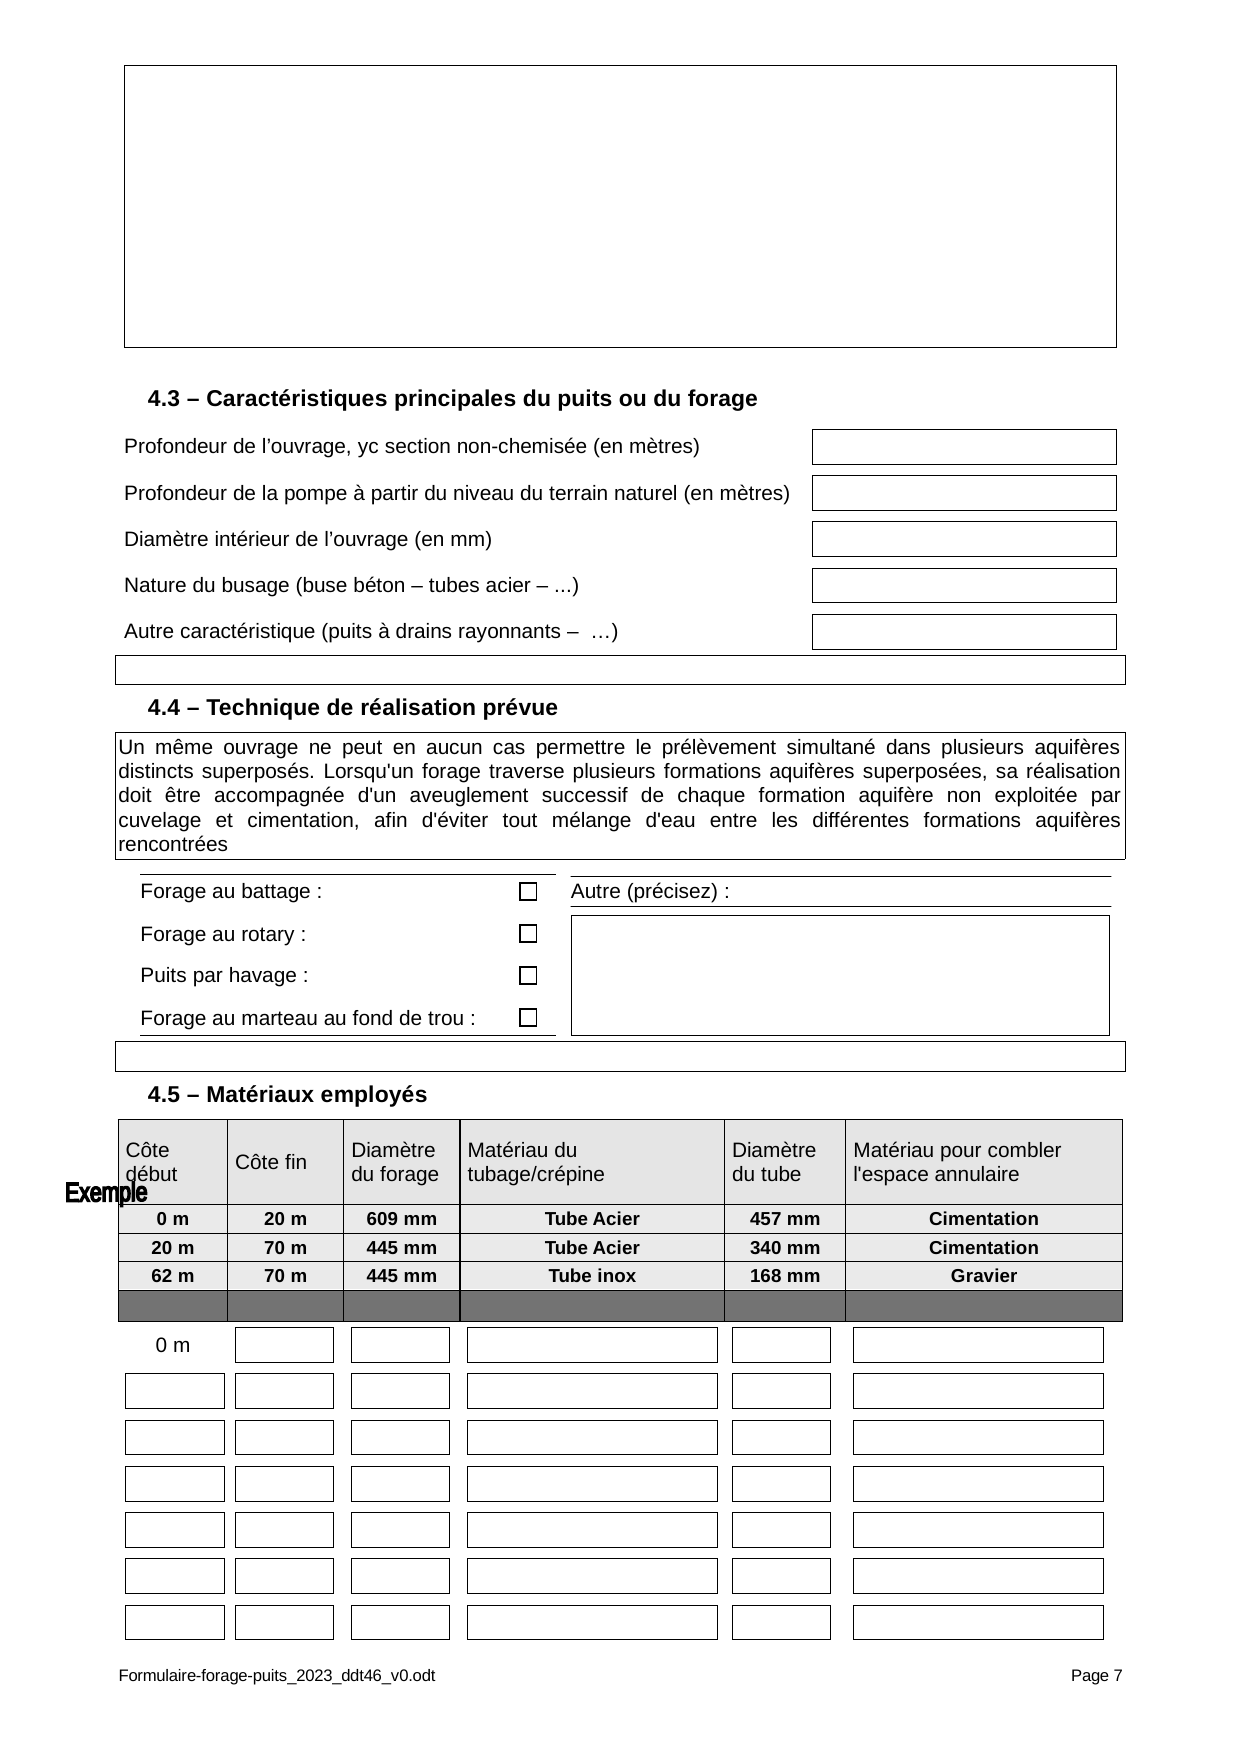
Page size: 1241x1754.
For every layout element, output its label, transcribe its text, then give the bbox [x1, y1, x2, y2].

table_cell [228, 1599, 344, 1645]
table_cell [118, 59, 1122, 384]
table_cell [344, 1414, 460, 1460]
table_cell Tube Acier [461, 1234, 724, 1261]
table_cell [118, 1553, 228, 1599]
table_cell Tube inox [461, 1262, 724, 1289]
table_header Profondeur de l’ouvrage, yc section non-chemisée (en mètres) [118, 423, 803, 469]
table_header Autre (précisez) : [563, 868, 1119, 1041]
table_cell [846, 1507, 1122, 1553]
table_cell [119, 1291, 227, 1321]
table_cell 0 m [118, 1322, 228, 1368]
table_cell [725, 1460, 846, 1507]
table_cell 457 mm [725, 1205, 845, 1233]
table_cell [725, 1291, 845, 1321]
table_header Diamètre du forage [344, 1120, 459, 1204]
table_header Côte fin [228, 1120, 343, 1204]
table_cell [803, 470, 1122, 516]
table_cell [846, 1460, 1122, 1507]
table_cell [118, 1368, 228, 1414]
table_cell [460, 1414, 724, 1460]
table_cell Nature du busage (buse béton – tubes acier – ...) [118, 562, 803, 608]
table_cell [725, 1599, 846, 1645]
table_cell 340 mm [725, 1234, 845, 1261]
table_cell [344, 1599, 460, 1645]
table_cell 70 m [228, 1262, 343, 1289]
table_header Diamètre du tube [725, 1120, 845, 1204]
table_cell Tube Acier [461, 1205, 724, 1233]
table_cell Diamètre intérieur de l’ouvrage (en mm) [118, 516, 803, 562]
table_cell [228, 1460, 344, 1507]
table_cell [725, 1322, 846, 1368]
table_cell [803, 562, 1122, 608]
table_cell [461, 1291, 724, 1321]
table_cell [846, 1368, 1122, 1414]
subtitle Technique de réalisation prévue [118, 693, 1122, 721]
table_cell 609 mm [344, 1205, 459, 1233]
table_header Forage au battage : Forage au rotary : Puits par havage : Forage au marteau au fond de trou : [133, 868, 563, 1041]
table_cell 62 m [119, 1262, 227, 1289]
table_cell [460, 1368, 724, 1414]
table_cell 168 mm [725, 1262, 845, 1289]
table_cell [344, 1460, 460, 1507]
subtitle Caractéristiques principales du puits ou du forage [118, 384, 1122, 411]
table_cell 445 mm [344, 1234, 459, 1261]
table_cell [846, 1414, 1122, 1460]
table_cell Cimentation [846, 1205, 1122, 1233]
table_cell [228, 1291, 343, 1321]
table_cell [344, 1507, 460, 1553]
table_cell 20 m [119, 1234, 227, 1261]
table_header [803, 423, 1122, 469]
table_cell [460, 1322, 724, 1368]
text Un même ouvrage ne peut en aucun cas permettre le prélèvement simultané dans plusieurs aquifères distincts superposés. Lorsqu'un forage traverse plusieurs formations aquifères superposées, sa réalisation doit être accompagnée d'un aveuglement successif de chaque formation aquifère non exploitée par cuvelage et cimentation, afin d'éviter tout mélange d'eau entre les différentes formations aquifères rencontrées [116, 733, 1125, 859]
table_cell Gravier [846, 1262, 1122, 1289]
table_header Côte début [119, 1120, 227, 1204]
table_cell Profondeur de la pompe à partir du niveau du terrain naturel (en mètres) [118, 470, 803, 516]
table_cell [228, 1507, 344, 1553]
subtitle Matériaux employés [118, 1080, 1122, 1107]
table_cell [725, 1414, 846, 1460]
table_cell [118, 1599, 228, 1645]
table_cell [460, 1460, 724, 1507]
table_cell [344, 1368, 460, 1414]
table_cell [118, 1414, 228, 1460]
table_header Matériau du tubage/crépine [461, 1120, 724, 1204]
table_cell [725, 1507, 846, 1553]
table_cell Autre caractéristique (puits à drains rayonnants – …) [118, 608, 803, 654]
table_header Matériau pour combler l'espace annulaire [846, 1120, 1122, 1204]
table_cell 445 mm [344, 1262, 459, 1289]
table_cell [846, 1599, 1122, 1645]
table_cell [118, 1507, 228, 1553]
table_cell 20 m [228, 1205, 343, 1233]
table_cell [344, 1291, 459, 1321]
table_cell 0 m [119, 1205, 227, 1233]
table_cell [228, 1414, 344, 1460]
table_cell [846, 1291, 1122, 1321]
table_cell [725, 1368, 846, 1414]
table_cell 70 m [228, 1234, 343, 1261]
table_cell [344, 1322, 460, 1368]
table_cell [228, 1553, 344, 1599]
table_cell [118, 1460, 228, 1507]
table_cell [228, 1368, 344, 1414]
table_cell [460, 1599, 724, 1645]
table_cell [846, 1553, 1122, 1599]
table_cell [460, 1553, 724, 1599]
table_cell [803, 608, 1122, 654]
table_cell [228, 1322, 344, 1368]
table_cell [725, 1553, 846, 1599]
table_cell [344, 1553, 460, 1599]
table_cell [460, 1507, 724, 1553]
table_cell [803, 516, 1122, 562]
table_cell [846, 1322, 1122, 1368]
table_cell Cimentation [846, 1234, 1122, 1261]
